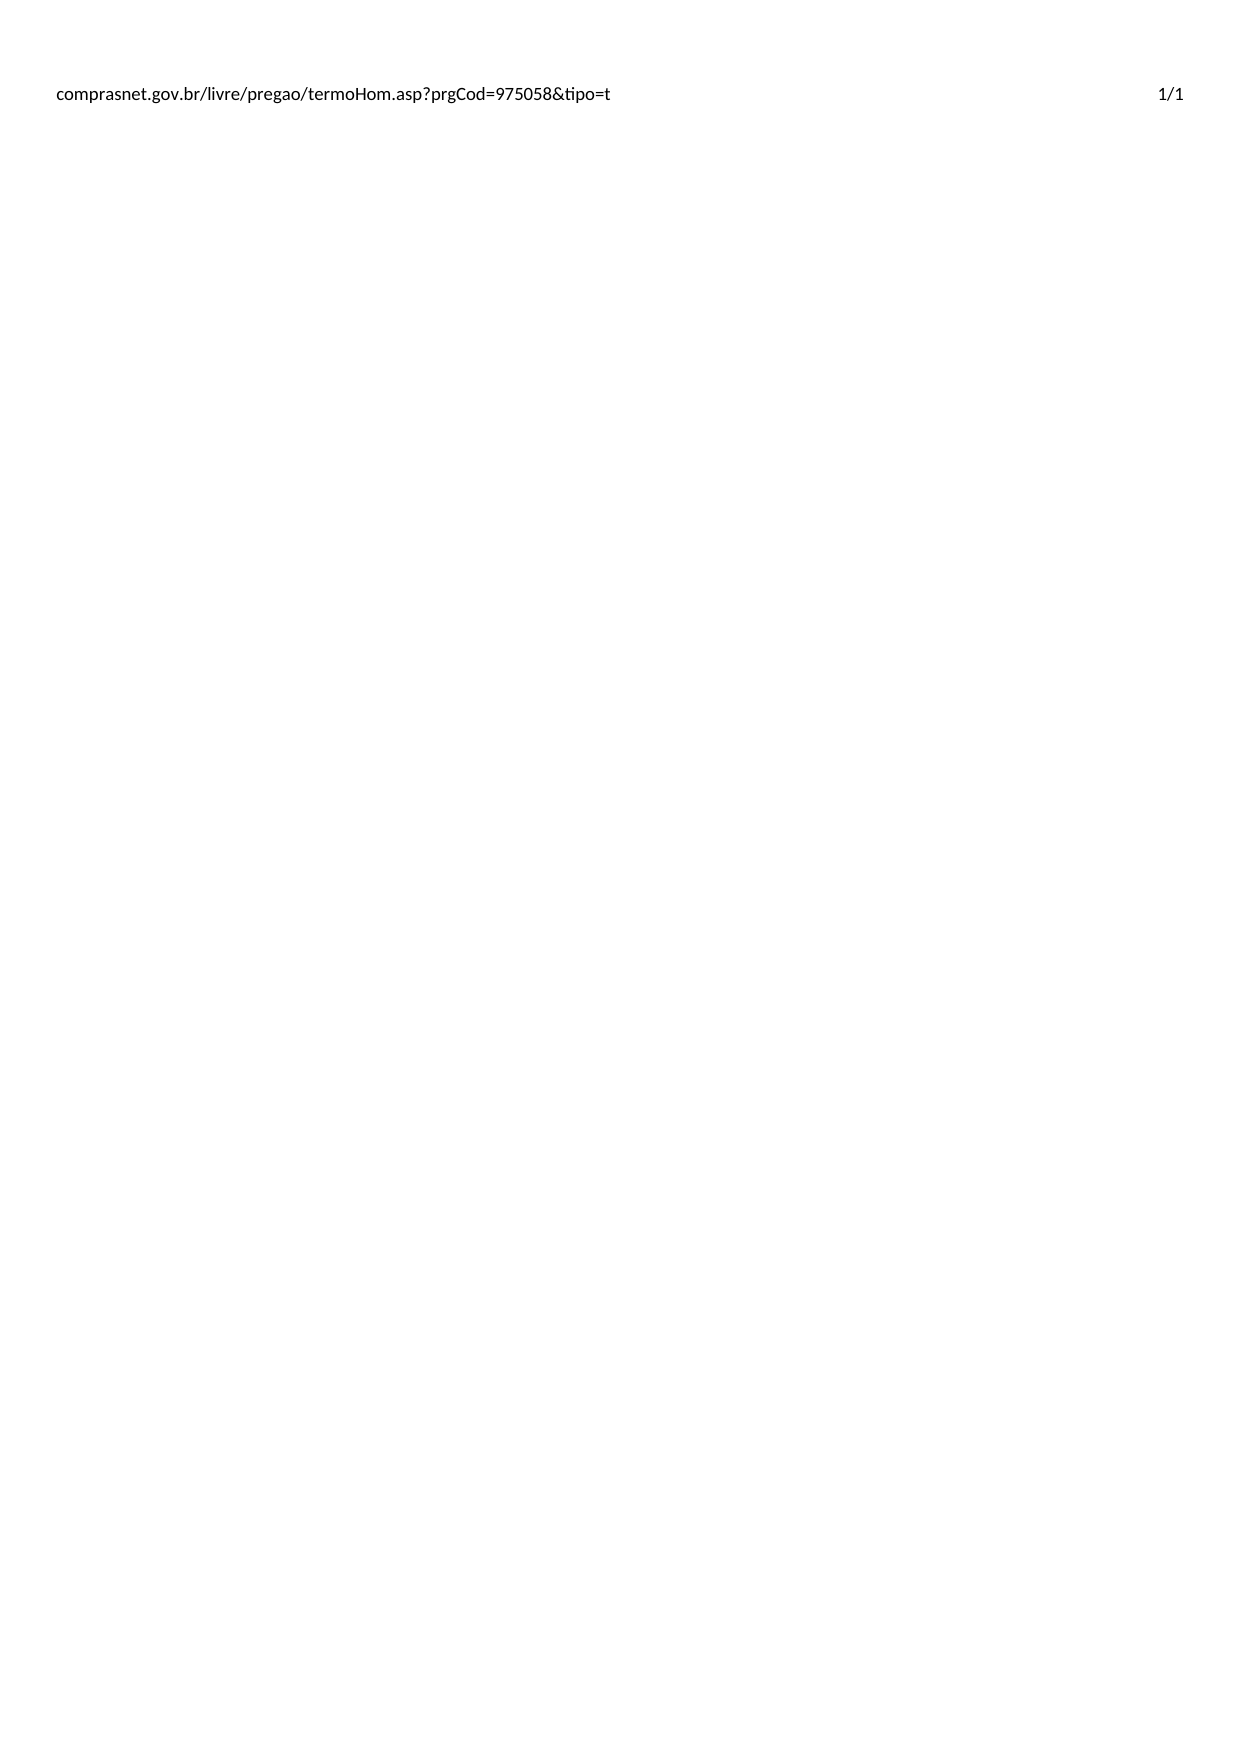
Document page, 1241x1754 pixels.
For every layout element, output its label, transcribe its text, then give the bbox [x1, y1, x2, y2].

text comprasnet.gov.br/livre/pregao/termoHom.asp?prgCod=975058&tipo=t 1/1 [56, 82, 1184, 105]
